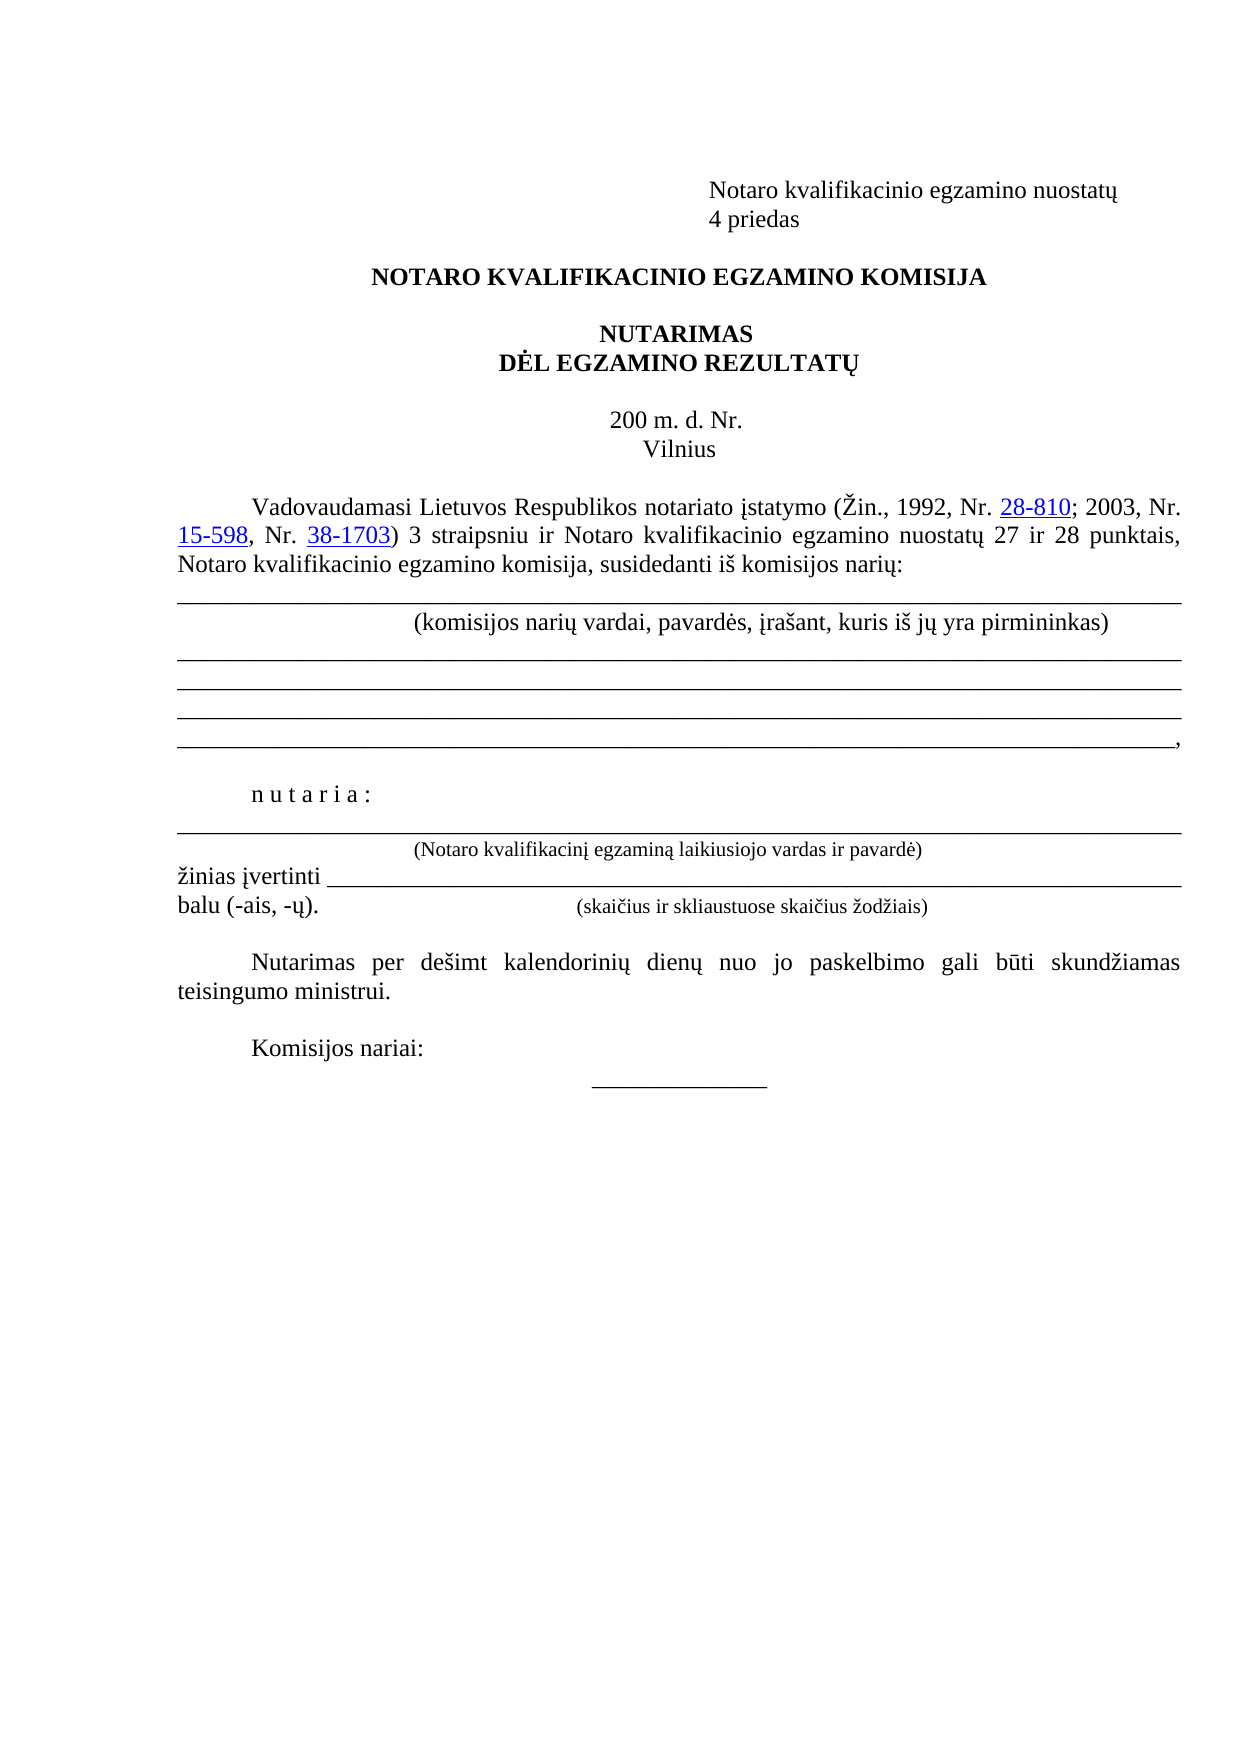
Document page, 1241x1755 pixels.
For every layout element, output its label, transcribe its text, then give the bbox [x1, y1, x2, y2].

text , [177, 722, 1181, 751]
text ______________ [177, 1062, 1181, 1091]
text 4 priedas [177, 204, 1181, 233]
text Vadovaudamasi Lietuvos Respublikos notariato įstatymo (Žin., 1992, Nr. 28-810; 2003, Nr. 15-598, Nr. 38-1703) 3 straipsniu ir Notaro kvalifikacinio egzamino nuostatų 27 ir 28 punktais, Notaro kvalifikacinio egzamino komisija, susidedanti iš komisijos narių: [177, 492, 1181, 578]
text Nutarimas per dešimt kalendorinių dienų nuo jo paskelbimo gali būti skundžiamas teisingumo ministrui. [177, 947, 1181, 1005]
text nutaria: [177, 779, 1181, 808]
text žinias įvertinti [177, 861, 1181, 890]
text Komisijos nariai: [177, 1033, 1181, 1062]
text Notaro kvalifikacinio egzamino nuostatų [709, 176, 1181, 204]
text NOTARO KVALIFIKACINIO EGZAMINO KOMISIJA [177, 262, 1181, 291]
text 200 m. d. Nr. [177, 406, 1181, 434]
text (Notaro kvalifikacinį egzaminą laikiusiojo vardas ir pavardė) [177, 837, 1181, 861]
text Vilnius [177, 434, 1181, 463]
text balu (-ais, -ų). (skaičius ir skliaustuose skaičius žodžiais) [177, 890, 1181, 918]
text (komisijos narių vardai, pavardės, įrašant, kuris iš jų yra pirmininkas) [177, 607, 1181, 636]
text NUTARIMAS DĖL EGZAMINO REZULTATŲ [177, 319, 1181, 377]
